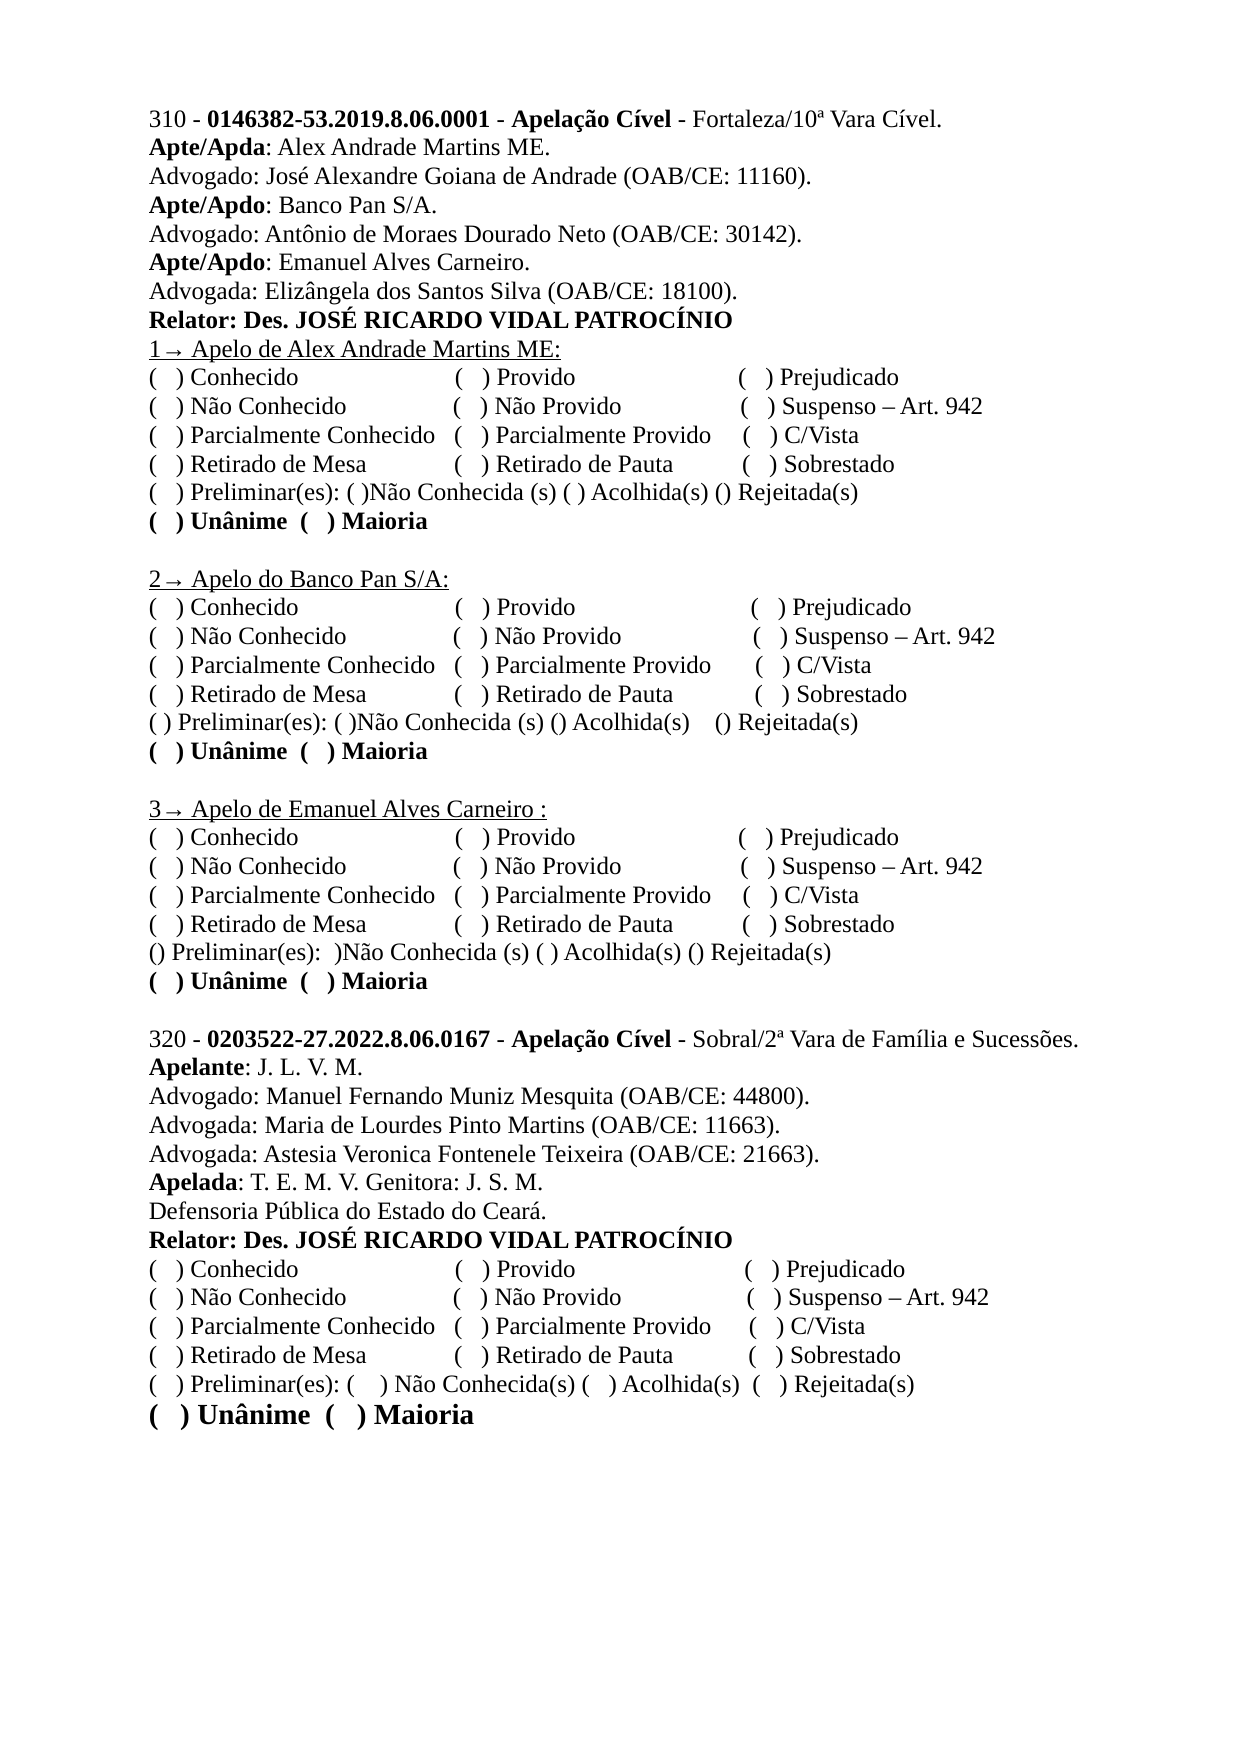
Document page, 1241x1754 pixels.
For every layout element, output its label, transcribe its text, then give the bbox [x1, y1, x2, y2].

text Apte/Apdo: Banco Pan S/A. [148, 190, 1140, 219]
text Advogado: José Alexandre Goiana de Andrade (OAB/CE: 11160). [148, 161, 1140, 190]
text ( ) Retirado de Mesa ( ) Retirado de Pauta ( ) Sobrestado [148, 1340, 1158, 1369]
text ( ) Conhecido ( ) Provido ( ) Prejudicado [148, 362, 1141, 391]
text ( ) Não Conhecido ( ) Não Provido ( ) Suspenso – Art. 942 [148, 851, 1158, 880]
text ( ) Preliminar(es): ( ) Não Conhecida(s) ( ) Acolhida(s) ( ) Rejeitada(s) [148, 1369, 1158, 1397]
text 2→ Apelo do Banco Pan S/A: [148, 564, 1141, 592]
text ( ) Parcialmente Conhecido ( ) Parcialmente Provido ( ) C/Vista [148, 650, 1158, 679]
text Advogada: Elizângela dos Santos Silva (OAB/CE: 18100). [148, 276, 1140, 305]
text ( ) Conhecido ( ) Provido ( ) Prejudicado [148, 592, 1141, 621]
text 3→ Apelo de Emanuel Alves Carneiro : [148, 794, 1141, 822]
text ( ) Preliminar(es): ( )Não Conhecida (s) ( ) Acolhida(s) () Rejeitada(s) [148, 477, 1158, 506]
text ( ) Preliminar(es): ( )Não Conhecida (s) () Acolhida(s) () Rejeitada(s) [148, 707, 1158, 736]
text ( ) Conhecido ( ) Provido ( ) Prejudicado [148, 1254, 1141, 1282]
text Relator: Des. JOSÉ RICARDO VIDAL PATROCÍNIO [148, 1225, 1140, 1254]
text Defensoria Pública do Estado do Ceará. [148, 1196, 1140, 1225]
text Apelada: T. E. M. V. Genitora: J. S. M. [148, 1167, 1140, 1196]
text ( ) Retirado de Mesa ( ) Retirado de Pauta ( ) Sobrestado [148, 449, 1158, 477]
text Advogado: Antônio de Moraes Dourado Neto (OAB/CE: 30142). [148, 219, 1140, 247]
text 310 - 0146382-53.2019.8.06.0001 - Apelação Cível - Fortaleza/10ª Vara Cível. [148, 104, 1140, 132]
text ( ) Unânime ( ) Maioria [148, 736, 1158, 765]
text ( ) Não Conhecido ( ) Não Provido ( ) Suspenso – Art. 942 [148, 391, 1158, 420]
text ( ) Não Conhecido ( ) Não Provido ( ) Suspenso – Art. 942 [148, 621, 1158, 650]
text ( ) Unânime ( ) Maioria [148, 966, 1158, 995]
text ( ) Unânime ( ) Maioria [148, 1397, 1158, 1431]
text ( ) Parcialmente Conhecido ( ) Parcialmente Provido ( ) C/Vista [148, 1311, 1158, 1340]
text ( ) Conhecido ( ) Provido ( ) Prejudicado [148, 822, 1141, 851]
text ( ) Retirado de Mesa ( ) Retirado de Pauta ( ) Sobrestado [148, 679, 1158, 707]
text ( ) Retirado de Mesa ( ) Retirado de Pauta ( ) Sobrestado [148, 909, 1158, 937]
text Advogado: Manuel Fernando Muniz Mesquita (OAB/CE: 44800). [148, 1081, 1140, 1110]
text Advogada: Astesia Veronica Fontenele Teixeira (OAB/CE: 21663). [148, 1139, 1140, 1167]
text Relator: Des. JOSÉ RICARDO VIDAL PATROCÍNIO [148, 305, 1140, 334]
text ( ) Unânime ( ) Maioria [148, 506, 1158, 535]
text () Preliminar(es): )Não Conhecida (s) ( ) Acolhida(s) () Rejeitada(s) [148, 937, 1158, 966]
text Apte/Apda: Alex Andrade Martins ME. [148, 132, 1140, 161]
text 1→ Apelo de Alex Andrade Martins ME: [148, 334, 1141, 362]
text 320 - 0203522-27.2022.8.06.0167 - Apelação Cível - Sobral/2ª Vara de Família e Sucessões. [148, 1024, 1140, 1052]
text ( ) Parcialmente Conhecido ( ) Parcialmente Provido ( ) C/Vista [148, 880, 1158, 909]
text Apelante: J. L. V. M. [148, 1052, 1140, 1081]
text ( ) Parcialmente Conhecido ( ) Parcialmente Provido ( ) C/Vista [148, 420, 1158, 449]
text Apte/Apdo: Emanuel Alves Carneiro. [148, 247, 1140, 276]
text Advogada: Maria de Lourdes Pinto Martins (OAB/CE: 11663). [148, 1110, 1140, 1139]
text ( ) Não Conhecido ( ) Não Provido ( ) Suspenso – Art. 942 [148, 1282, 1158, 1311]
